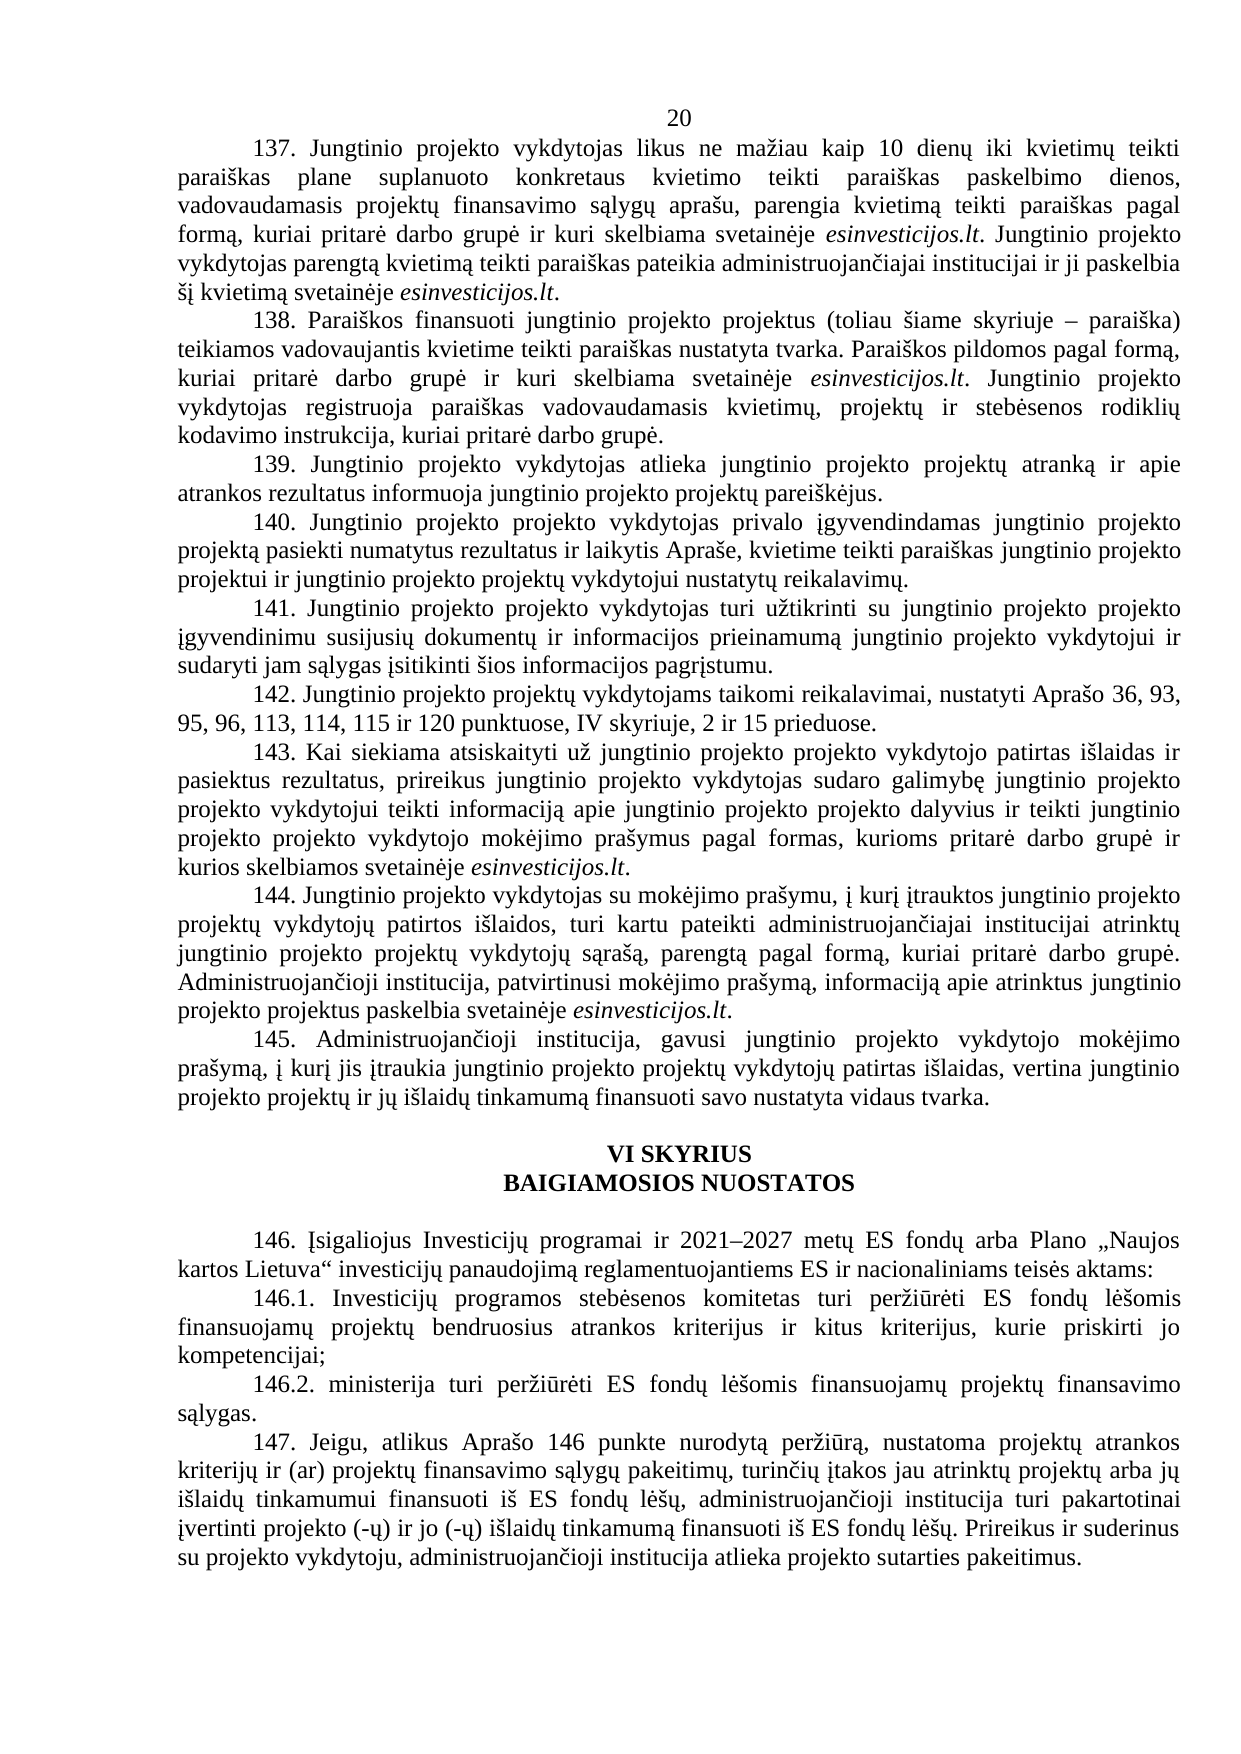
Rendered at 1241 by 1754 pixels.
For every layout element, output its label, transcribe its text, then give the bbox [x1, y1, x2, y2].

text 147. Jeigu, atlikus Aprašo 146 punkte nurodytą peržiūrą, nustatoma projektų atrankos kriterijų ir (ar) projektų finansavimo sąlygų pakeitimų, turinčių įtakos jau atrinktų projektų arba jų išlaidų tinkamumui finansuoti iš ES fondų lėšų, administruojančioji institucija turi pakartotinai įvertinti projekto (-ų) ir jo (-ų) išlaidų tinkamumą finansuoti iš ES fondų lėšų. Prireikus ir suderinus su projekto vykdytoju, administruojančioji institucija atlieka projekto sutarties pakeitimus. [177, 1427, 1181, 1570]
text 140. Jungtinio projekto projekto vykdytojas privalo įgyvendindamas jungtinio projekto projektą pasiekti numatytus rezultatus ir laikytis Apraše, kvietime teikti paraiškas jungtinio projekto projektui ir jungtinio projekto projektų vykdytojui nustatytų reikalavimų. [177, 507, 1181, 593]
text 146. Įsigaliojus Investicijų programai ir 2021–2027 metų ES fondų arba Plano „Naujos kartos Lietuva“ investicijų panaudojimą reglamentuojantiems ES ir nacionaliniams teisės aktams: [177, 1225, 1181, 1283]
text 141. Jungtinio projekto projekto vykdytojas turi užtikrinti su jungtinio projekto projekto įgyvendinimu susijusių dokumentų ir informacijos prieinamumą jungtinio projekto vykdytojui ir sudaryti jam sąlygas įsitikinti šios informacijos pagrįstumu. [177, 593, 1181, 679]
text VI SKYRIUS [177, 1139, 1181, 1168]
text 145. Administruojančioji institucija, gavusi jungtinio projekto vykdytojo mokėjimo prašymą, į kurį jis įtraukia jungtinio projekto projektų vykdytojų patirtas išlaidas, vertina jungtinio projekto projektų ir jų išlaidų tinkamumą finansuoti savo nustatyta vidaus tvarka. [177, 1024, 1181, 1110]
text 144. Jungtinio projekto vykdytojas su mokėjimo prašymu, į kurį įtrauktos jungtinio projekto projektų vykdytojų patirtos išlaidos, turi kartu pateikti administruojančiajai institucijai atrinktų jungtinio projekto projektų vykdytojų sąrašą, parengtą pagal formą, kuriai pritarė darbo grupė. Administruojančioji institucija, patvirtinusi mokėjimo prašymą, informaciją apie atrinktus jungtinio projekto projektus paskelbia svetainėje esinvesticijos.lt. [177, 880, 1181, 1024]
text 143. Kai siekiama atsiskaityti už jungtinio projekto projekto vykdytojo patirtas išlaidas ir pasiektus rezultatus, prireikus jungtinio projekto vykdytojas sudaro galimybę jungtinio projekto projekto vykdytojui teikti informaciją apie jungtinio projekto projekto dalyvius ir teikti jungtinio projekto projekto vykdytojo mokėjimo prašymus pagal formas, kurioms pritarė darbo grupė ir kurios skelbiamos svetainėje esinvesticijos.lt. [177, 737, 1181, 880]
text BAIGIAMOSIOS NUOSTATOS [177, 1168, 1181, 1197]
text 142. Jungtinio projekto projektų vykdytojams taikomi reikalavimai, nustatyti Aprašo 36, 93, 95, 96, 113, 114, 115 ir 120 punktuose, IV skyriuje, 2 ir 15 prieduose. [177, 679, 1181, 737]
text 139. Jungtinio projekto vykdytojas atlieka jungtinio projekto projektų atranką ir apie atrankos rezultatus informuoja jungtinio projekto projektų pareiškėjus. [177, 449, 1181, 507]
text 138. Paraiškos finansuoti jungtinio projekto projektus (toliau šiame skyriuje – paraiška) teikiamos vadovaujantis kvietime teikti paraiškas nustatyta tvarka. Paraiškos pildomos pagal formą, kuriai pritarė darbo grupė ir kuri skelbiama svetainėje esinvesticijos.lt. Jungtinio projekto vykdytojas registruoja paraiškas vadovaudamasis kvietimų, projektų ir stebėsenos rodiklių kodavimo instrukcija, kuriai pritarė darbo grupė. [177, 305, 1181, 449]
text 146.2. ministerija turi peržiūrėti ES fondų lėšomis finansuojamų projektų finansavimo sąlygas. [177, 1369, 1181, 1427]
text 146.1. Investicijų programos stebėsenos komitetas turi peržiūrėti ES fondų lėšomis finansuojamų projektų bendruosius atrankos kriterijus ir kitus kriterijus, kurie priskirti jo kompetencijai; [177, 1283, 1181, 1369]
text 137. Jungtinio projekto vykdytojas likus ne mažiau kaip 10 dienų iki kvietimų teikti paraiškas plane suplanuoto konkretaus kvietimo teikti paraiškas paskelbimo dienos, vadovaudamasis projektų finansavimo sąlygų aprašu, parengia kvietimą teikti paraiškas pagal formą, kuriai pritarė darbo grupė ir kuri skelbiama svetainėje esinvesticijos.lt. Jungtinio projekto vykdytojas parengtą kvietimą teikti paraiškas pateikia administruojančiajai institucijai ir ji paskelbia šį kvietimą svetainėje esinvesticijos.lt. [177, 133, 1181, 305]
